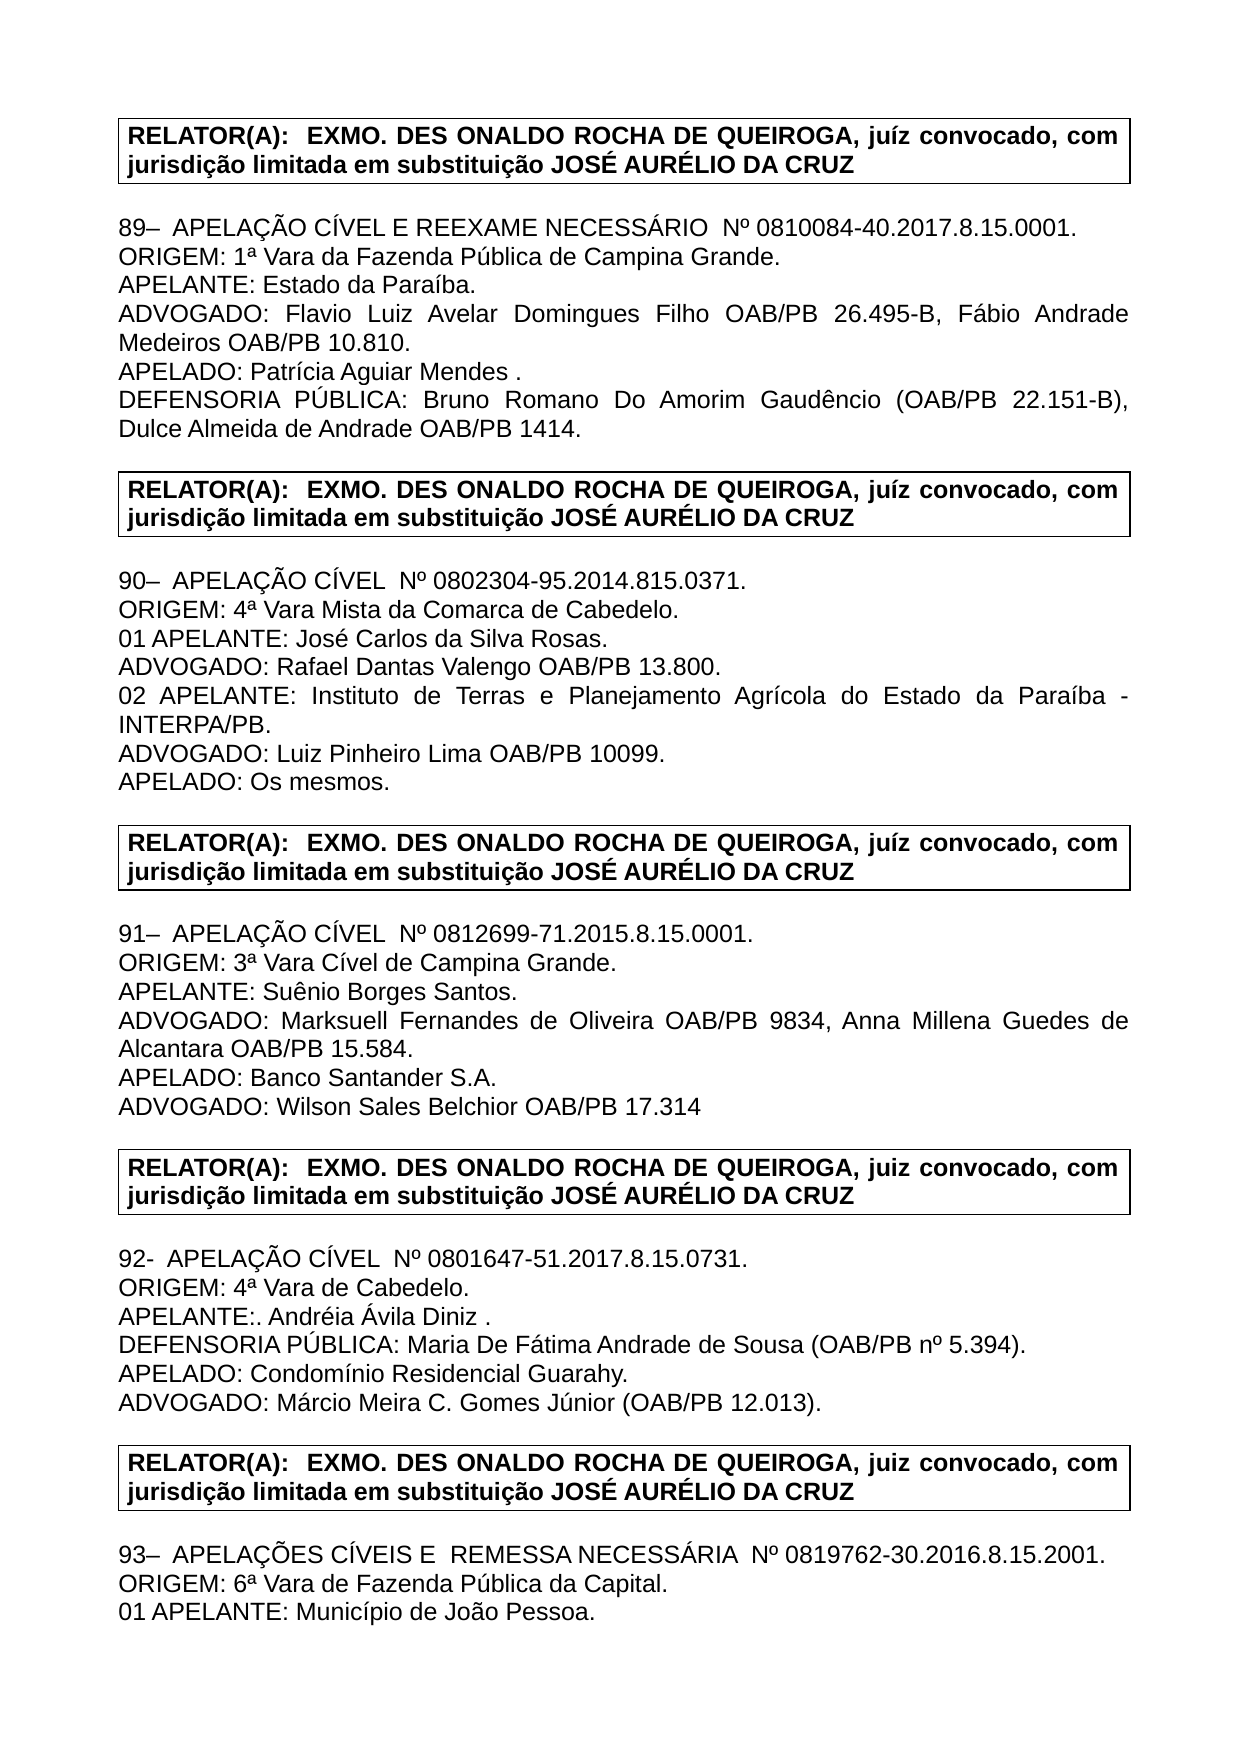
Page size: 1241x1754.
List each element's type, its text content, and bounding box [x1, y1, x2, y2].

text ADVOGADO: Marksuell Fernandes de Oliveira OAB/PB 9834, Anna Millena Guedes de Alcantara OAB/PB 15.584. [118, 1006, 1131, 1063]
text ORIGEM: 1ª Vara da Fazenda Pública de Campina Grande. [118, 241, 1131, 270]
text RELATOR(A): EXMO. DES ONALDO ROCHA DE QUEIROGA, juiz convocado, com jurisdição limitada em substituição JOSÉ AURÉLIO DA CRUZ [119, 1150, 1129, 1214]
text 92- APELAÇÃO CÍVEL Nº 0801647-51.2017.8.15.0731. [118, 1244, 1131, 1273]
text 90– APELAÇÃO CÍVEL Nº 0802304-95.2014.815.0371. [118, 566, 1131, 595]
text DEFENSORIA PÚBLICA: Bruno Romano Do Amorim Gaudêncio (OAB/PB 22.151-B), Dulce Almeida de Andrade OAB/PB 1414. [118, 385, 1131, 443]
text 89– APELAÇÃO CÍVEL E REEXAME NECESSÁRIO Nº 0810084-40.2017.8.15.0001. [118, 213, 1131, 241]
text DEFENSORIA PÚBLICA: Maria De Fátima Andrade de Sousa (OAB/PB nº 5.394). [118, 1330, 1131, 1359]
text ADVOGADO: Wilson Sales Belchior OAB/PB 17.314 [118, 1092, 1131, 1121]
text APELANTE:. Andréia Ávila Diniz . [118, 1301, 1131, 1330]
text 01 APELANTE: José Carlos da Silva Rosas. [118, 623, 1131, 652]
text 01 APELANTE: Município de João Pessoa. [118, 1597, 1131, 1626]
text APELADO: Patrícia Aguiar Mendes . [118, 356, 1131, 385]
text ORIGEM: 6ª Vara de Fazenda Pública da Capital. [118, 1568, 1131, 1597]
text ADVOGADO: Rafael Dantas Valengo OAB/PB 13.800. [118, 652, 1131, 681]
text RELATOR(A): EXMO. DES ONALDO ROCHA DE QUEIROGA, juíz convocado, com jurisdição limitada em substituição JOSÉ AURÉLIO DA CRUZ [119, 826, 1129, 889]
text ORIGEM: 3ª Vara Cível de Campina Grande. [118, 948, 1131, 977]
text APELANTE: Suênio Borges Santos. [118, 977, 1131, 1006]
text APELANTE: Estado da Paraíba. [118, 270, 1131, 299]
text APELADO: Os mesmos. [118, 767, 1131, 796]
text APELADO: Banco Santander S.A. [118, 1063, 1131, 1092]
text ADVOGADO: Flavio Luiz Avelar Domingues Filho OAB/PB 26.495-B, Fábio Andrade Medeiros OAB/PB 10.810. [118, 299, 1131, 356]
text ORIGEM: 4ª Vara de Cabedelo. [118, 1273, 1131, 1301]
text 02 APELANTE: Instituto de Terras e Planejamento Agrícola do Estado da Paraíba - INTERPA/PB. [118, 681, 1131, 738]
text RELATOR(A): EXMO. DES ONALDO ROCHA DE QUEIROGA, juíz convocado, com jurisdição limitada em substituição JOSÉ AURÉLIO DA CRUZ [119, 119, 1129, 183]
text ORIGEM: 4ª Vara Mista da Comarca de Cabedelo. [118, 595, 1131, 623]
text RELATOR(A): EXMO. DES ONALDO ROCHA DE QUEIROGA, juíz convocado, com jurisdição limitada em substituição JOSÉ AURÉLIO DA CRUZ [119, 473, 1129, 536]
text 93– APELAÇÕES CÍVEIS E REMESSA NECESSÁRIA Nº 0819762-30.2016.8.15.2001. [118, 1540, 1131, 1568]
text ADVOGADO: Márcio Meira C. Gomes Júnior (OAB/PB 12.013). [118, 1388, 1131, 1416]
text RELATOR(A): EXMO. DES ONALDO ROCHA DE QUEIROGA, juiz convocado, com jurisdição limitada em substituição JOSÉ AURÉLIO DA CRUZ [119, 1446, 1129, 1510]
text APELADO: Condomínio Residencial Guarahy. [118, 1359, 1131, 1388]
text ADVOGADO: Luiz Pinheiro Lima OAB/PB 10099. [118, 738, 1131, 767]
text 91– APELAÇÃO CÍVEL Nº 0812699-71.2015.8.15.0001. [118, 919, 1131, 948]
